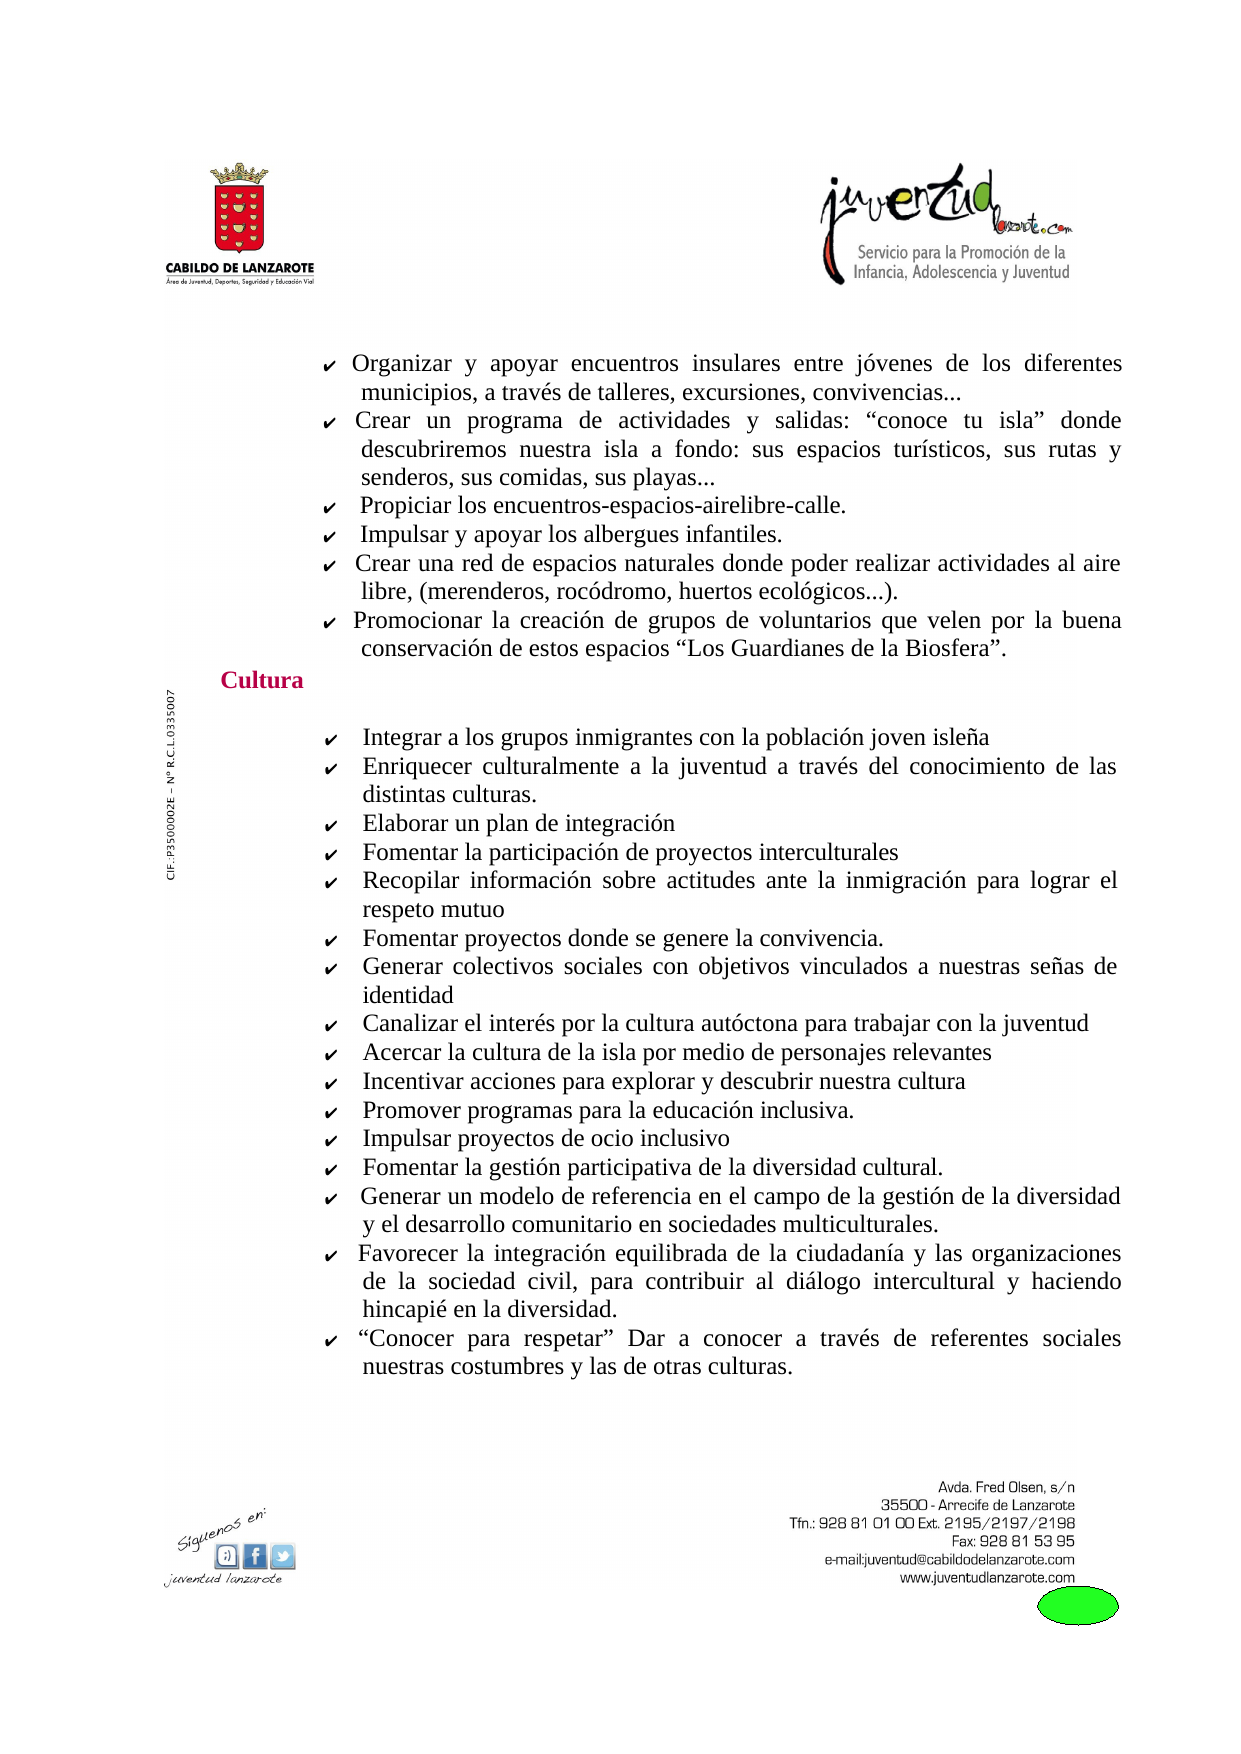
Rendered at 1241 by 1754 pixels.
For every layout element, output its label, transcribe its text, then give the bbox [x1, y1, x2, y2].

text ✔ Recopilar información sobre actitudes ante la inmigración para lograr el respeto mutuo [325, 866, 1123, 923]
text ✔ Incentivar acciones para explorar y descubrir nuestra cultura [325, 1066, 1136, 1095]
text ✔ Fomentar la participación de proyectos interculturales [325, 837, 1136, 866]
text ✔ Elaborar un plan de integración [325, 808, 1136, 837]
text ✔ Generar un modelo de referencia en el campo de la gestión de la diversidad y el desarrollo comunitario en sociedades multiculturales. [325, 1182, 1122, 1238]
text ✔ Crear un programa de actividades y salidas: “conoce tu isla” donde descubriremos nuestra isla a fondo: sus espacios turísticos, sus rutas y senderos, sus comidas, sus playas... [323, 406, 1123, 491]
text ✔ Propiciar los encuentros-espacios-airelibre-calle. [323, 491, 1136, 520]
text ✔ “Conocer para respetar” Dar a conocer a través de referentes sociales nuestras costumbres y las de otras culturas. [325, 1324, 1122, 1380]
text ✔ Canalizar el interés por la cultura autóctona para trabajar con la juventud [325, 1009, 1136, 1038]
text ✔ Impulsar y apoyar los albergues infantiles. [323, 520, 1136, 548]
text ✔ Favorecer la integración equilibrada de la ciudadanía y las organizaciones de la sociedad civil, para contribuir al diálogo intercultural y haciendo hincapié en la diversidad. [325, 1238, 1123, 1323]
text ✔ Crear una red de espacios naturales donde poder realizar actividades al aire libre, (merenderos, rocódromo, huertos ecológicos...). [323, 549, 1122, 605]
text ✔ Acercar la cultura de la isla por medio de personajes relevantes [325, 1038, 1136, 1066]
subtitle Cultura [220, 665, 305, 694]
text ✔ Impulsar proyectos de ocio inclusivo [325, 1124, 1136, 1153]
text ✔ Generar colectivos sociales con objetivos vinculados a nuestras señas de identidad [325, 952, 1122, 1008]
text ✔ Organizar y apoyar encuentros insulares entre jóvenes de los diferentes municipios, a través de talleres, excursiones, convivencias... [323, 349, 1123, 406]
text ✔ Fomentar proyectos donde se genere la convivencia. [325, 923, 1136, 952]
text ✔ Promocionar la creación de grupos de voluntarios que velen por la buena conservación de estos espacios “Los Guardianes de la Biosfera”. [323, 606, 1123, 662]
text ✔ Enriquecer culturalmente a la juventud a través del conocimiento de las distintas culturas. [325, 752, 1121, 808]
picture [163, 159, 1077, 1590]
text ✔ Fomentar la gestión participativa de la diversidad cultural. [325, 1153, 1136, 1181]
text ✔ Integrar a los grupos inmigrantes con la población joven isleña [325, 723, 1136, 752]
text ✔ Promover programas para la educación inclusiva. [325, 1095, 1136, 1124]
